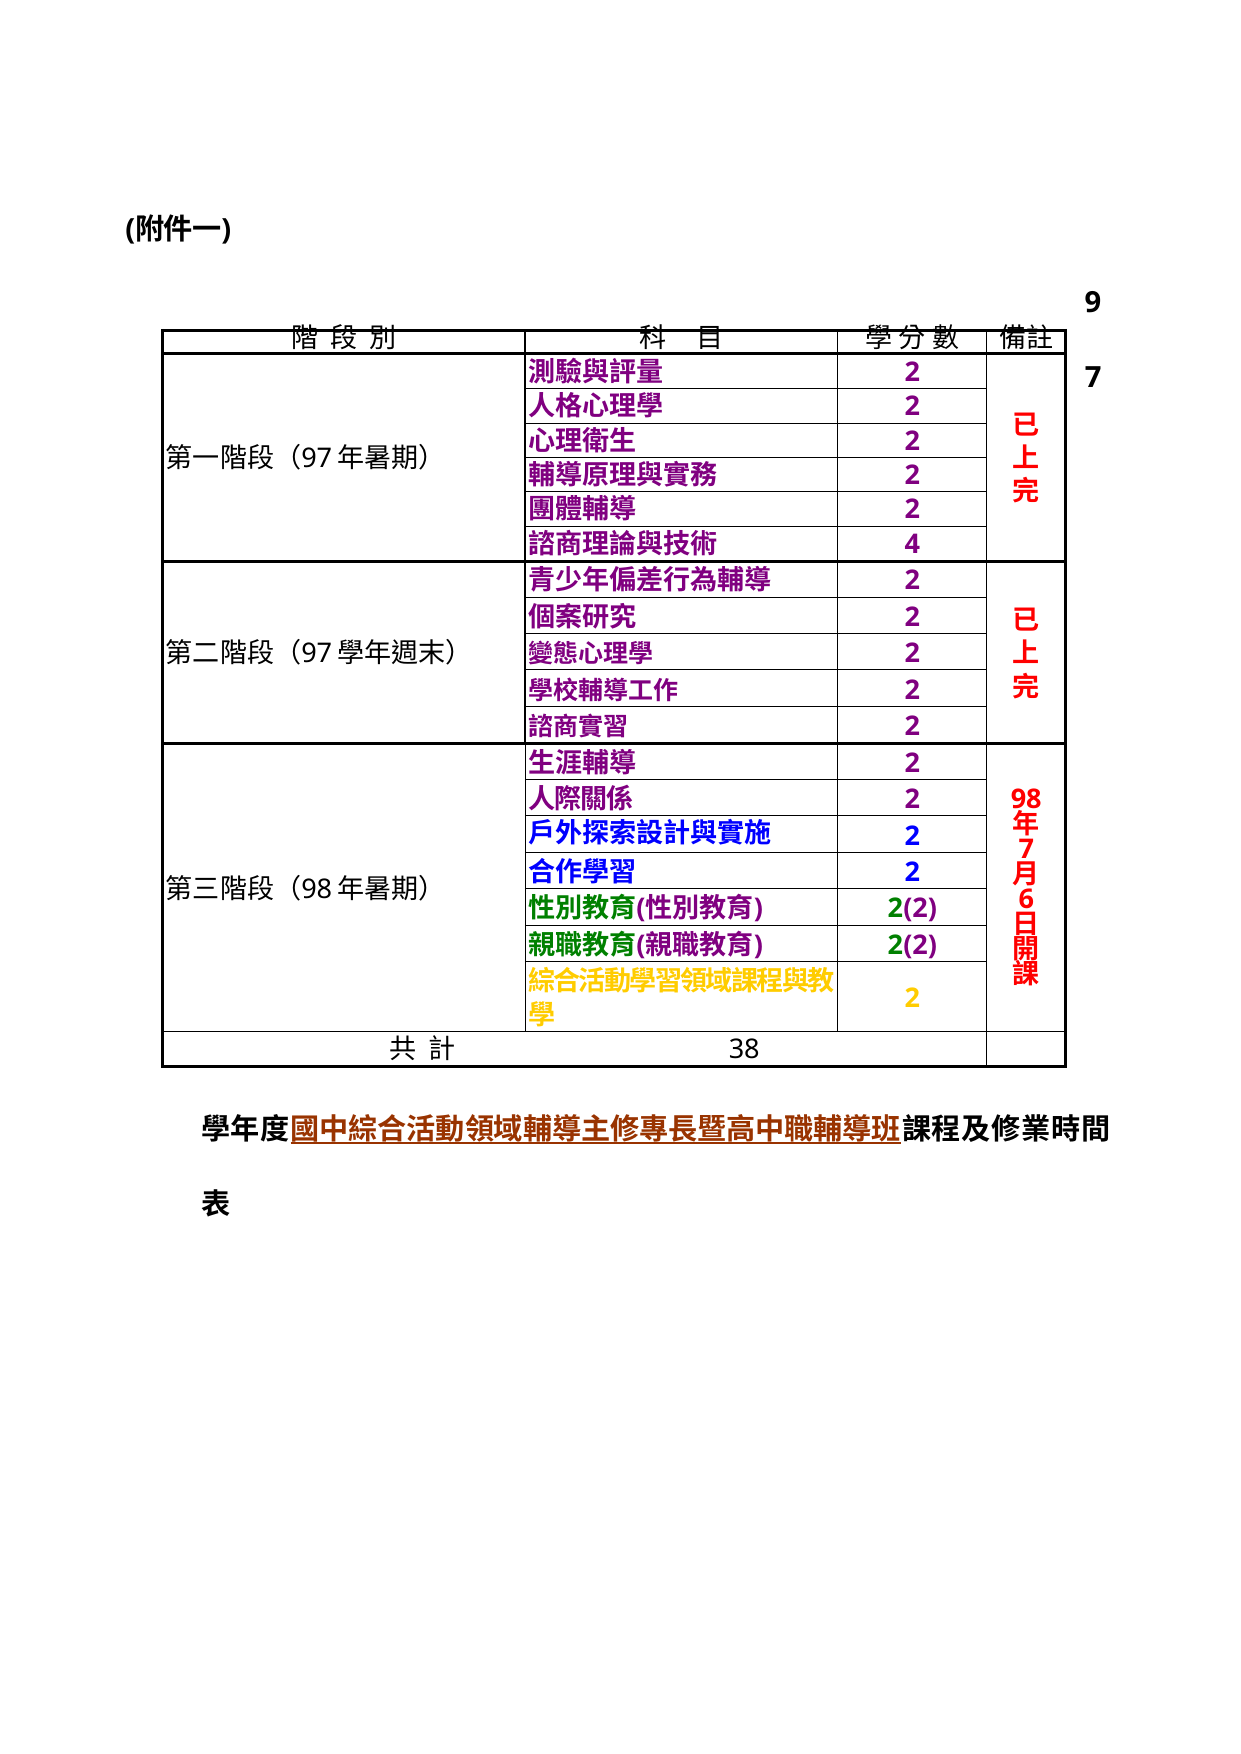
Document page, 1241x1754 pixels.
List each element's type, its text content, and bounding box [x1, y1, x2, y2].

table_cell 變態心理學 [526, 634, 837, 669]
table_cell 2 [838, 389, 986, 422]
table_cell 2 [838, 962, 986, 1031]
table_cell 2 [838, 492, 986, 526]
table_cell 學校輔導工作 [526, 670, 837, 706]
table_cell 98 年 7 月 6 日 開 課 [987, 745, 1064, 1031]
table_cell 已 上 完 [987, 355, 1064, 560]
text (附件一) [118, 189, 1110, 264]
table_cell 2 [838, 745, 986, 779]
table_cell 諮商理論與技術 [526, 527, 837, 560]
table_cell 2 [838, 355, 986, 388]
table_cell 綜合活動學習領域課程與教學 [526, 962, 837, 1031]
table_cell 共 計 38 [164, 1032, 986, 1065]
table_cell 2(2) [838, 926, 986, 961]
table_cell 測驗與評量 [526, 355, 837, 388]
table_header 備註 [987, 332, 1064, 352]
table_cell 2 [838, 598, 986, 633]
table_cell 生涯輔導 [526, 745, 837, 779]
table_cell 已 上 完 [987, 563, 1064, 742]
table_cell 2(2) [838, 889, 986, 924]
table_cell 心理衛生 [526, 424, 837, 457]
table_cell 2 [838, 424, 986, 457]
table_cell 2 [838, 816, 986, 852]
table_cell 青少年偏差行為輔導 [526, 563, 837, 596]
table_cell 戶外探索設計與實施 [526, 816, 837, 852]
table_cell 人格心理學 [526, 389, 837, 422]
table_cell 團體輔導 [526, 492, 837, 526]
table_cell 第三階段（98年暑期） [164, 745, 525, 1031]
table_cell 第二階段（97學年週末） [164, 563, 524, 742]
table_cell [987, 1032, 1064, 1065]
table_cell 2 [838, 707, 986, 742]
table_cell 個案研究 [526, 598, 837, 633]
table_header 科 目 [526, 332, 837, 352]
table_cell 合作學習 [526, 853, 837, 888]
table_cell 2 [838, 853, 986, 888]
text 97學年度國中綜合活動領域輔導主修專長暨高中職輔導班課程及修業時間表 [118, 264, 1110, 1239]
table_cell 性別教育(性別教育) [526, 889, 837, 924]
table_cell 2 [838, 563, 986, 596]
table_cell 2 [838, 458, 986, 491]
table_cell 輔導原理與實務 [526, 458, 837, 491]
table_header 階 段 別 [164, 332, 524, 352]
table_cell 第一階段（97年暑期） [164, 355, 524, 560]
table_cell 2 [838, 634, 986, 669]
table_cell 諮商實習 [526, 707, 837, 742]
table_cell 親職教育(親職教育) [526, 926, 837, 961]
table_cell 2 [838, 670, 986, 706]
table_header 學 分 數 [838, 332, 986, 352]
table_cell 人際關係 [526, 780, 837, 815]
table_cell 4 [838, 527, 986, 560]
table_cell 2 [838, 780, 986, 815]
